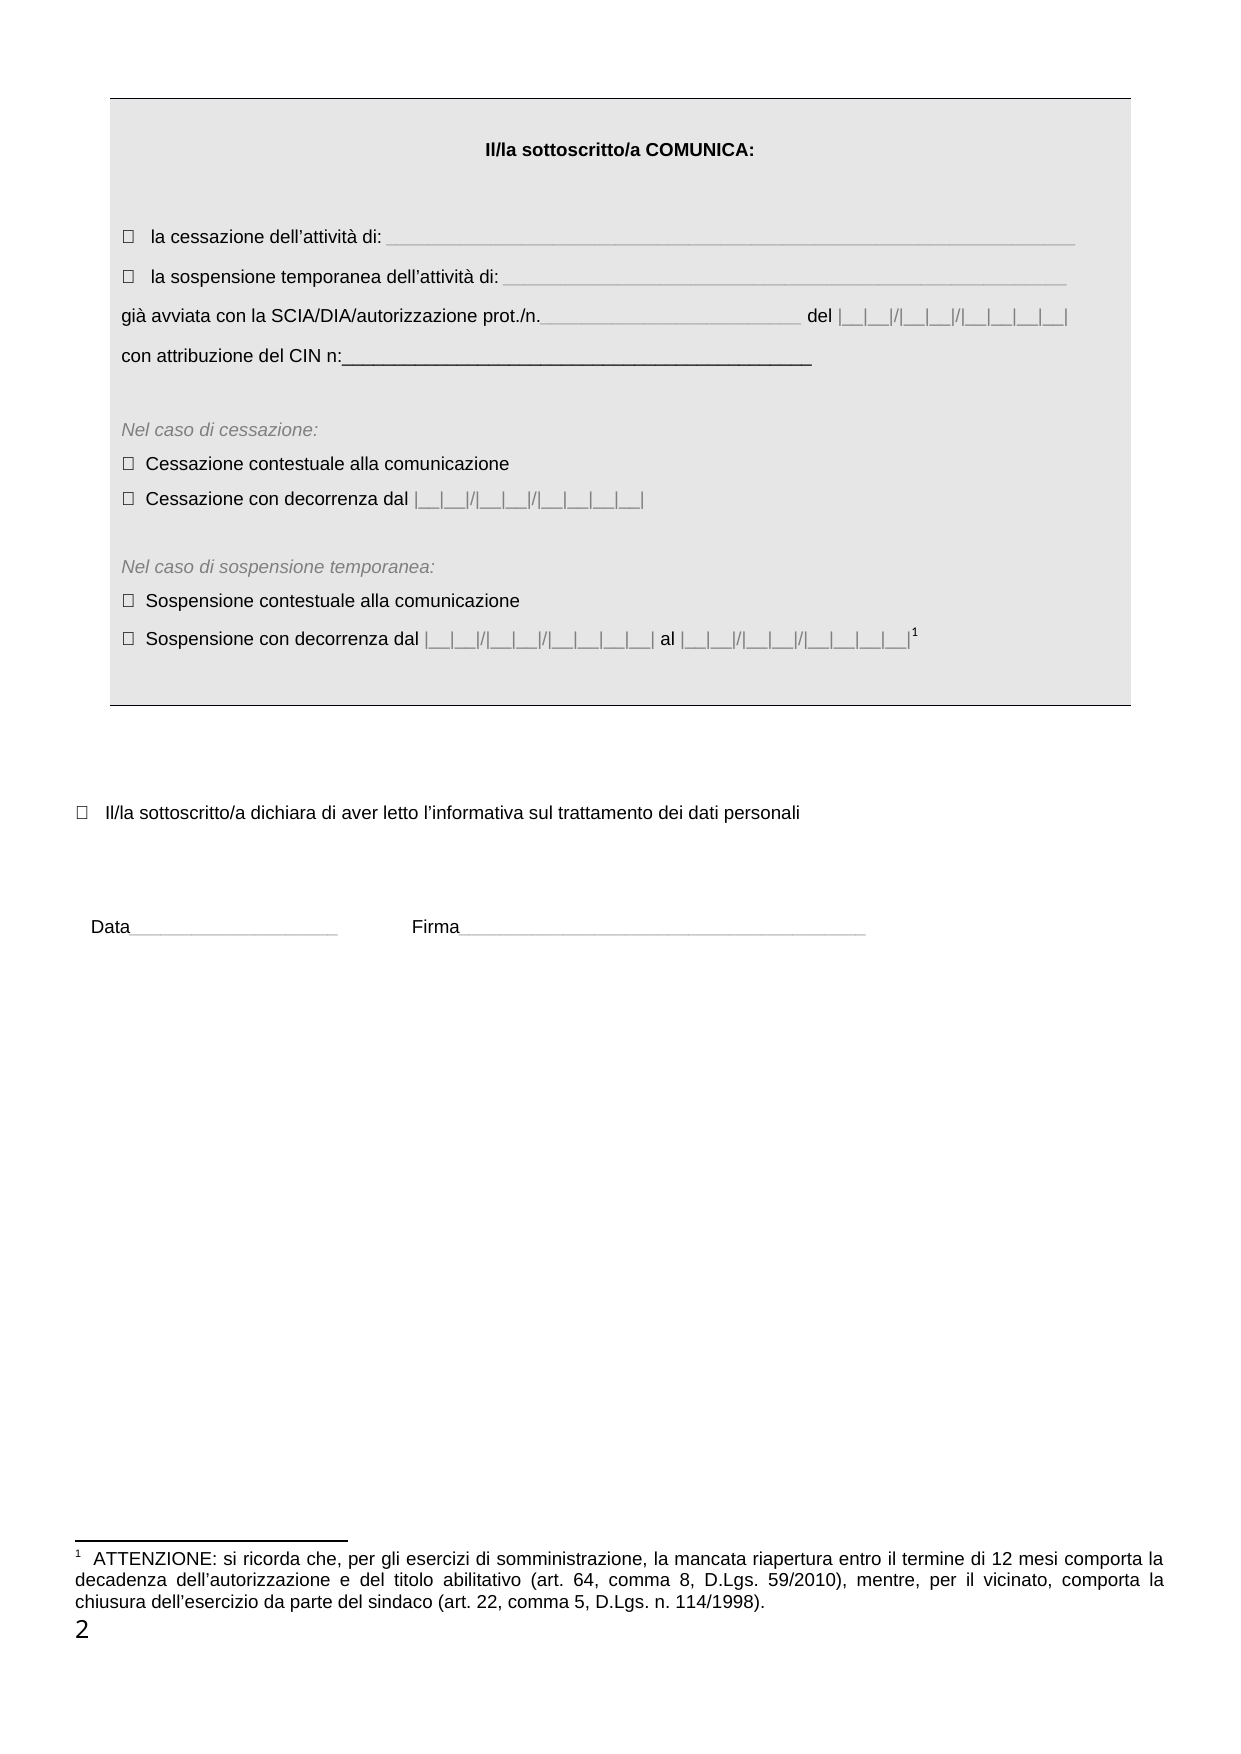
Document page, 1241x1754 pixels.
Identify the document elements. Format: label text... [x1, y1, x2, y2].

text  Il/la sottoscritto/a dichiara di aver letto l’informativa sul trattamento dei dati personali [75, 801, 1165, 823]
text Data____________________ Firma_______________________________________ [75, 916, 1165, 937]
table_cell Il/la sottoscritto/a COMUNICA:  la cessazione dell’attività di: __________________________________________________________________  la sospensione temporanea dell’attività di: ______________________________________________________ già avviata con la SCIA/DIA/autorizzazione prot./n._________________________ del |__|__|/|__|__|/|__|__|__|__| con attribuzione del CIN n:_____________________________________________ Nel caso di cessazione:  Cessazione contestuale alla comunicazione  Cessazione con decorrenza dal |__|__|/|__|__|/|__|__|__|__| Nel caso di sospensione temporanea:  Sospensione contestuale alla comunicazione  Sospensione con decorrenza dal |__|__|/|__|__|/|__|__|__|__| al |__|__|/|__|__|/|__|__|__|__| [110, 99, 1131, 704]
